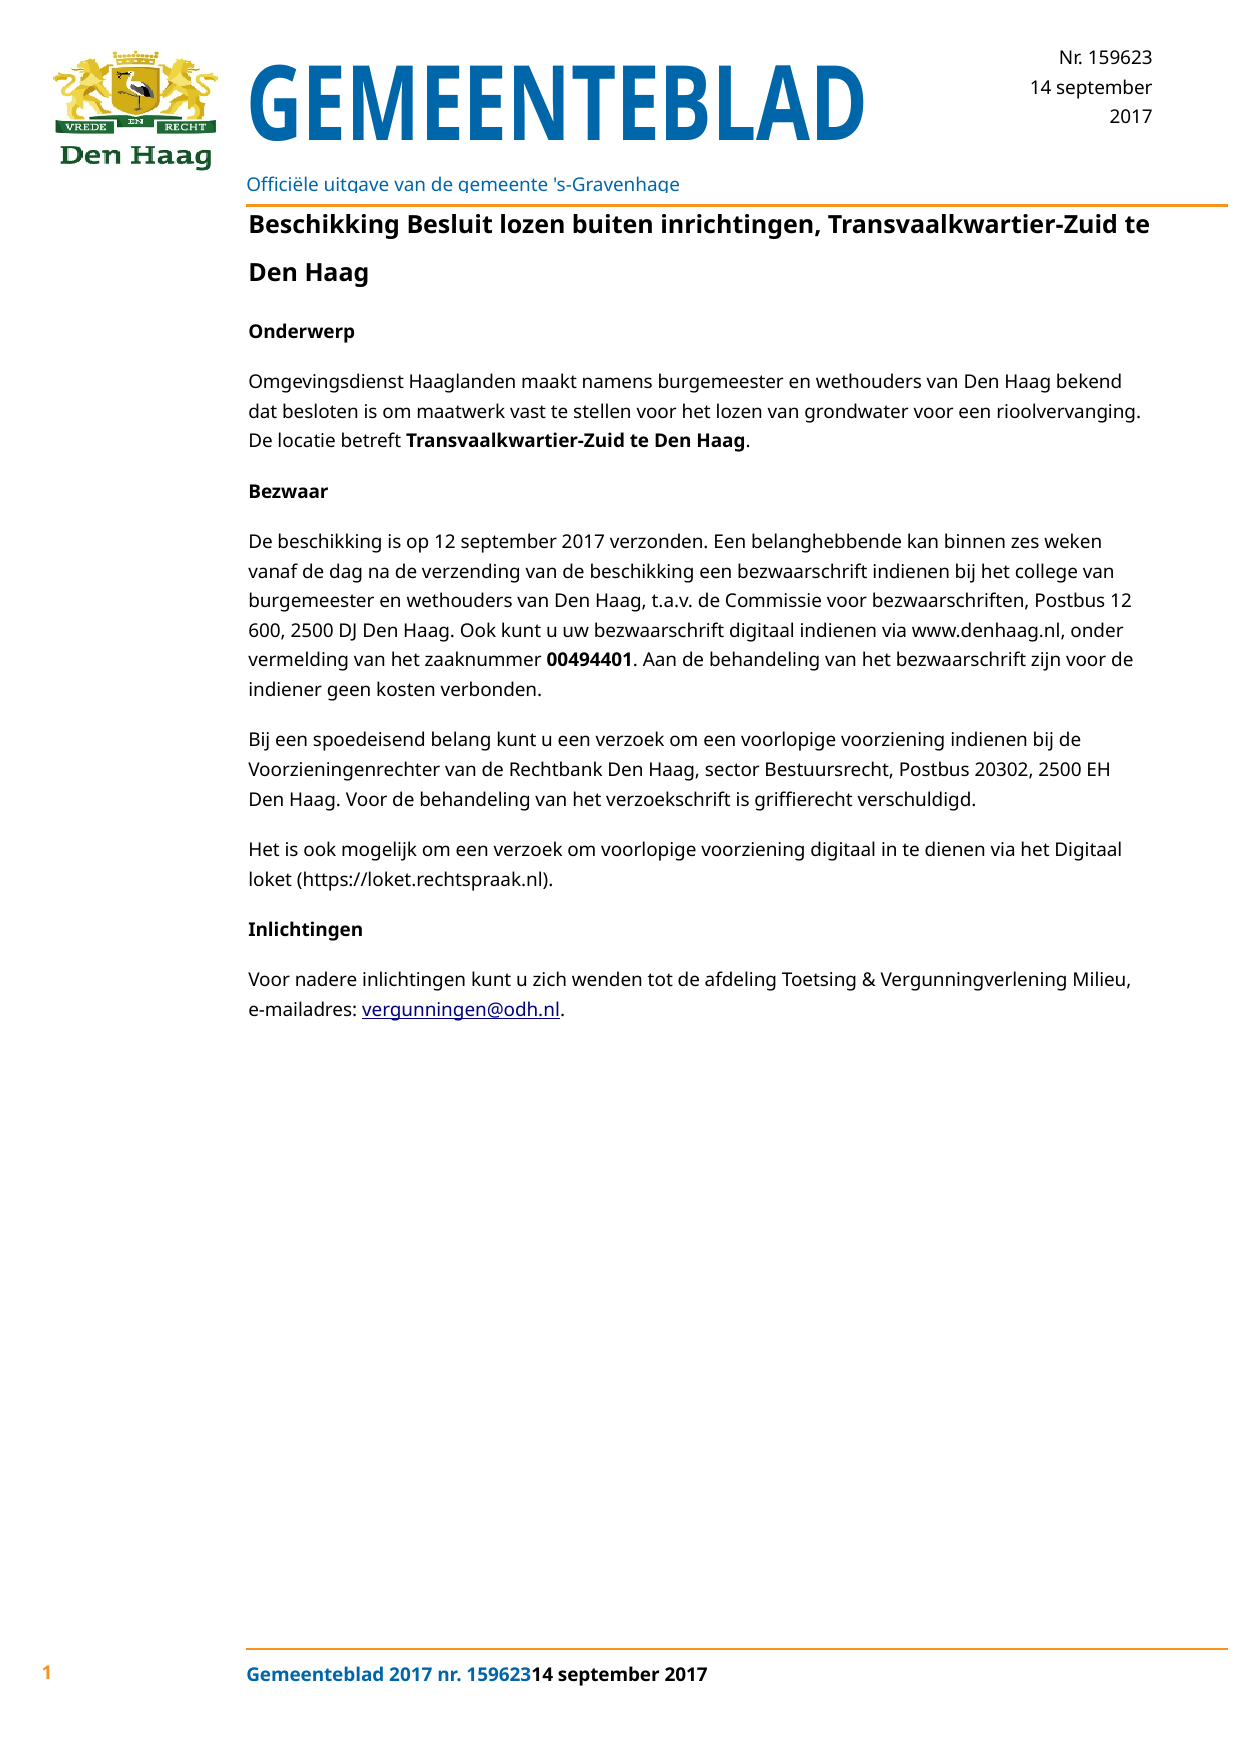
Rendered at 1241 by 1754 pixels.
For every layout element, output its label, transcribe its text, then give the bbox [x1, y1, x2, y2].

text Onderwerp [248, 318, 1152, 344]
text Het is ook mogelijk om een verzoek om voorlopige voorziening digitaal in te dienen via het Digitaal loket (https://loket.rechtspraak.nl). [248, 836, 1152, 892]
text Voor nadere inlichtingen kunt u zich wenden tot de afdeling Toetsing & Vergunningverlening Milieu, e-mailadres: vergunningen@odh.nl. [248, 967, 1152, 1022]
text Bezwaar [248, 478, 1152, 504]
text Bij een spoedeisend belang kunt u een verzoek om een voorlopige voorziening indienen bij de Voorzieningenrechter van de Rechtbank Den Haag, sector Bestuursrecht, Postbus 20302, 2500 EH Den Haag. Voor de behandeling van het verzoekschrift is griffierecht verschuldigd. [248, 727, 1152, 812]
text Omgevingsdienst Haaglanden maakt namens burgemeester en wethouders van Den Haag bekend dat besloten is om maatwerk vast te stellen voor het lozen van grondwater voor een rioolvervanging. De locatie betreft Transvaalkwartier-Zuid te Den Haag. [248, 368, 1152, 453]
text De beschikking is op 12 september 2017 verzonden. Een belanghebbende kan binnen zes weken vanaf de dag na de verzending van de beschikking een bezwaarschrift indienen bij het college van burgemeester en wethouders van Den Haag, t.a.v. de Commissie voor bezwaarschriften, Postbus 12 600, 2500 DJ Den Haag. Ook kunt u uw bezwaarschrift digitaal indienen via www.denhaag.nl, onder vermelding van het zaaknummer 00494401. Aan de behandeling van het bezwaarschrift zijn voor de indiener geen kosten verbonden. [248, 528, 1152, 702]
picture [41, 47, 231, 172]
text Beschikking Besluit lozen buiten inrichtingen, Transvaalkwartier-Zuid te Den Haag [248, 207, 1152, 288]
text Inlichtingen [248, 916, 1152, 942]
